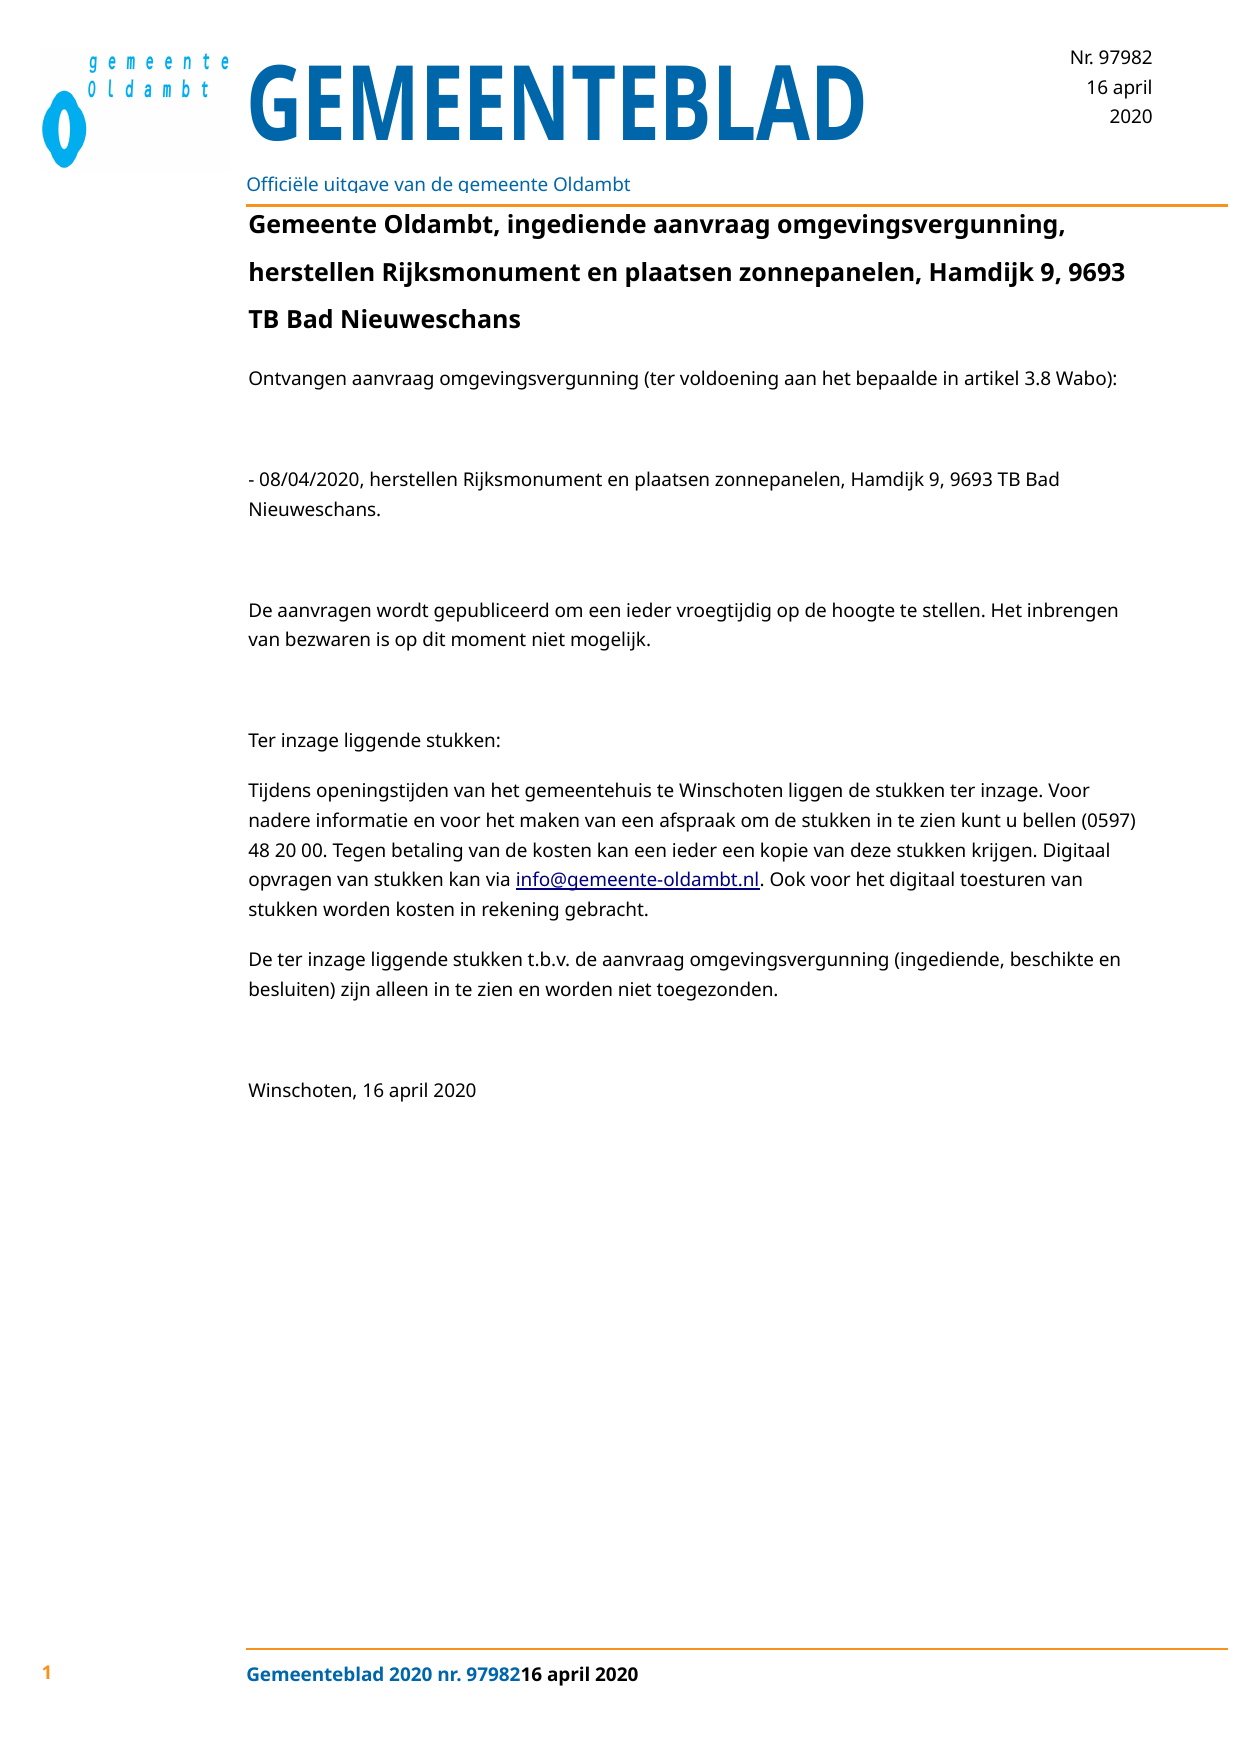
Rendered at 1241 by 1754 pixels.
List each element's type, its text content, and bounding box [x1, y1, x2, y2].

picture [41, 47, 231, 172]
text De aanvragen wordt gepubliceerd om een ieder vroegtijdig op de hoogte te stellen. Het inbrengen van bezwaren is op dit moment niet mogelijk. [248, 597, 1152, 652]
text Tijdens openingstijden van het gemeentehuis te Winschoten liggen de stukken ter inzage. Voor nadere informatie en voor het maken van een afspraak om de stukken in te zien kunt u bellen (0597) 48 20 00. Tegen betaling van de kosten kan een ieder een kopie van deze stukken krijgen. Digitaal opvragen van stukken kan via info@gemeente-oldambt.nl. Ook voor het digitaal toesturen van stukken worden kosten in rekening gebracht. [248, 778, 1152, 922]
text Gemeente Oldambt, ingediende aanvraag omgevingsvergunning, herstellen Rijksmonument en plaatsen zonnepanelen, Hamdijk 9, 9693 TB Bad Nieuweschans [248, 207, 1152, 336]
text De ter inzage liggende stukken t.b.v. de aanvraag omgevingsvergunning (ingediende, beschikte en besluiten) zijn alleen in te zien en worden niet toegezonden. [248, 946, 1152, 1002]
text Ter inzage liggende stukken: [248, 727, 1152, 753]
text Winschoten, 16 april 2020 [248, 1077, 1152, 1102]
text - 08/04/2020, herstellen Rijksmonument en plaatsen zonnepanelen, Hamdijk 9, 9693 TB Bad Nieuweschans. [248, 466, 1152, 522]
text Ontvangen aanvraag omgevingsvergunning (ter voldoening aan het bepaalde in artikel 3.8 Wabo): [248, 366, 1152, 391]
